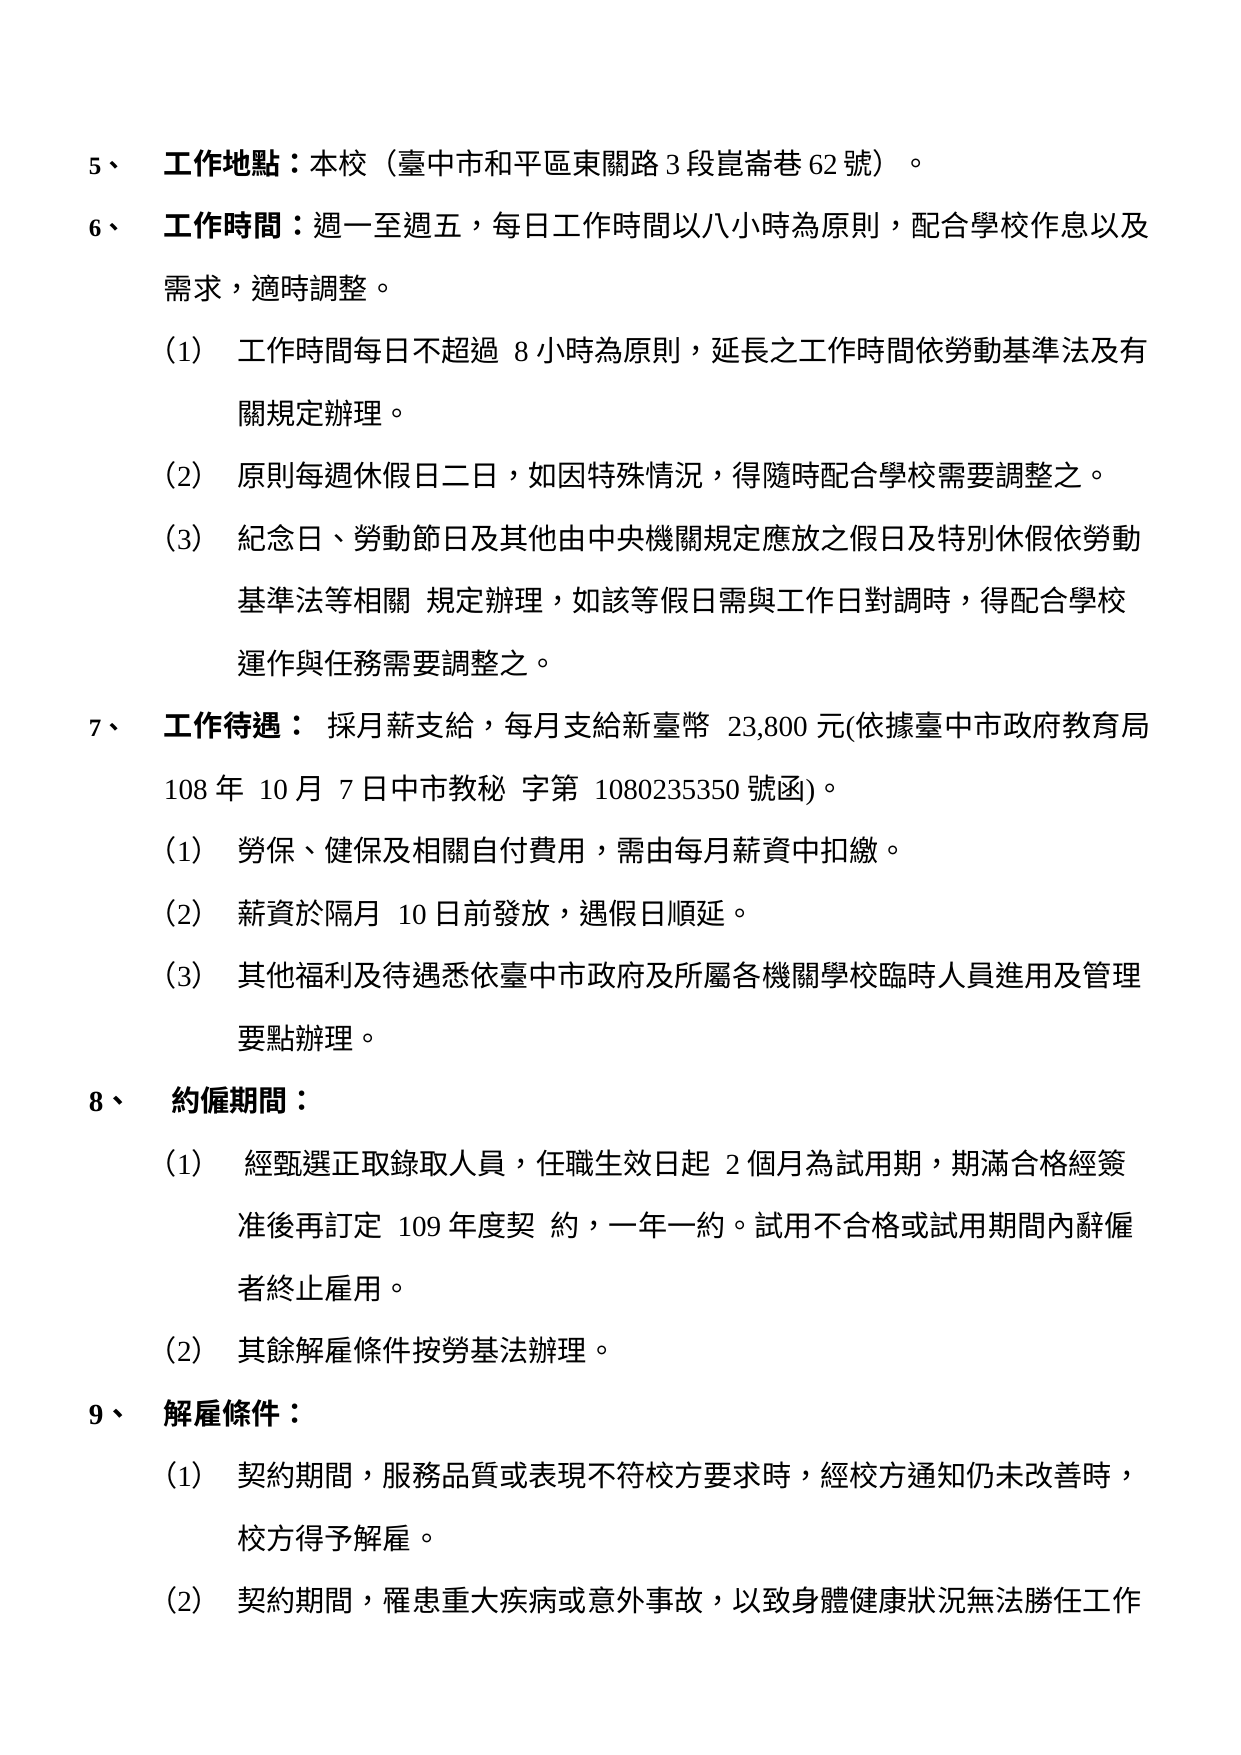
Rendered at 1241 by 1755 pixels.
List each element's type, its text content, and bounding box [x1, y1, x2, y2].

list 解雇條件： [89, 1370, 1152, 1432]
list 其餘解雇條件按勞基法辦理。 [148, 1307, 1152, 1370]
list 薪資於隔月 10 日前發放，遇假日順延。 [148, 870, 1152, 932]
list 原則每週休假日二日，如因特殊情況，得隨時配合學校需要調整之。 [148, 432, 1152, 495]
list 其他福利及待遇悉依臺中市政府及所屬各機關學校臨時人員進用及管理要點辦理。 [148, 932, 1152, 1057]
list 契約期間，罹患重大疾病或意外事故，以致身體健康狀況無法勝任工作 [148, 1557, 1152, 1620]
list 勞保、健保及相關自付費用，需由每月薪資中扣繳。 [148, 807, 1152, 870]
list 經甄選正取錄取人員，任職生效日起 2 個月為試用期，期滿合格經簽准後再訂定 109 年度契 約，一年一約。試用不合格或試用期間內辭僱者終止雇用。 [148, 1120, 1152, 1307]
list 紀念日、勞動節日及其他由中央機關規定應放之假日及特別休假依勞動基準法等相關 規定辦理，如該等假日需與工作日對調時，得配合學校運作與任務需要調整之。 [148, 495, 1152, 682]
list 契約期間，服務品質或表現不符校方要求時，經校方通知仍未改善時，校方得予解雇。 [148, 1432, 1152, 1557]
list 約僱期間： [89, 1057, 1152, 1120]
list 工作地點：本校（臺中市和平區東關路3段崑崙巷62號）。 [89, 120, 1152, 182]
list 工作待遇： 採月薪支給，每月支給新臺幣 23,800 元(依據臺中市政府教育局 108 年 10 月 7 日中市教秘 字第 1080235350 號函)。 [89, 682, 1152, 807]
list 工作時間：週一至週五，每日工作時間以八小時為原則，配合學校作息以及需求，適時調整。 [89, 182, 1152, 307]
list 工作時間每日不超過 8 小時為原則，延長之工作時間依勞動基準法及有關規定辦理。 [148, 307, 1152, 432]
